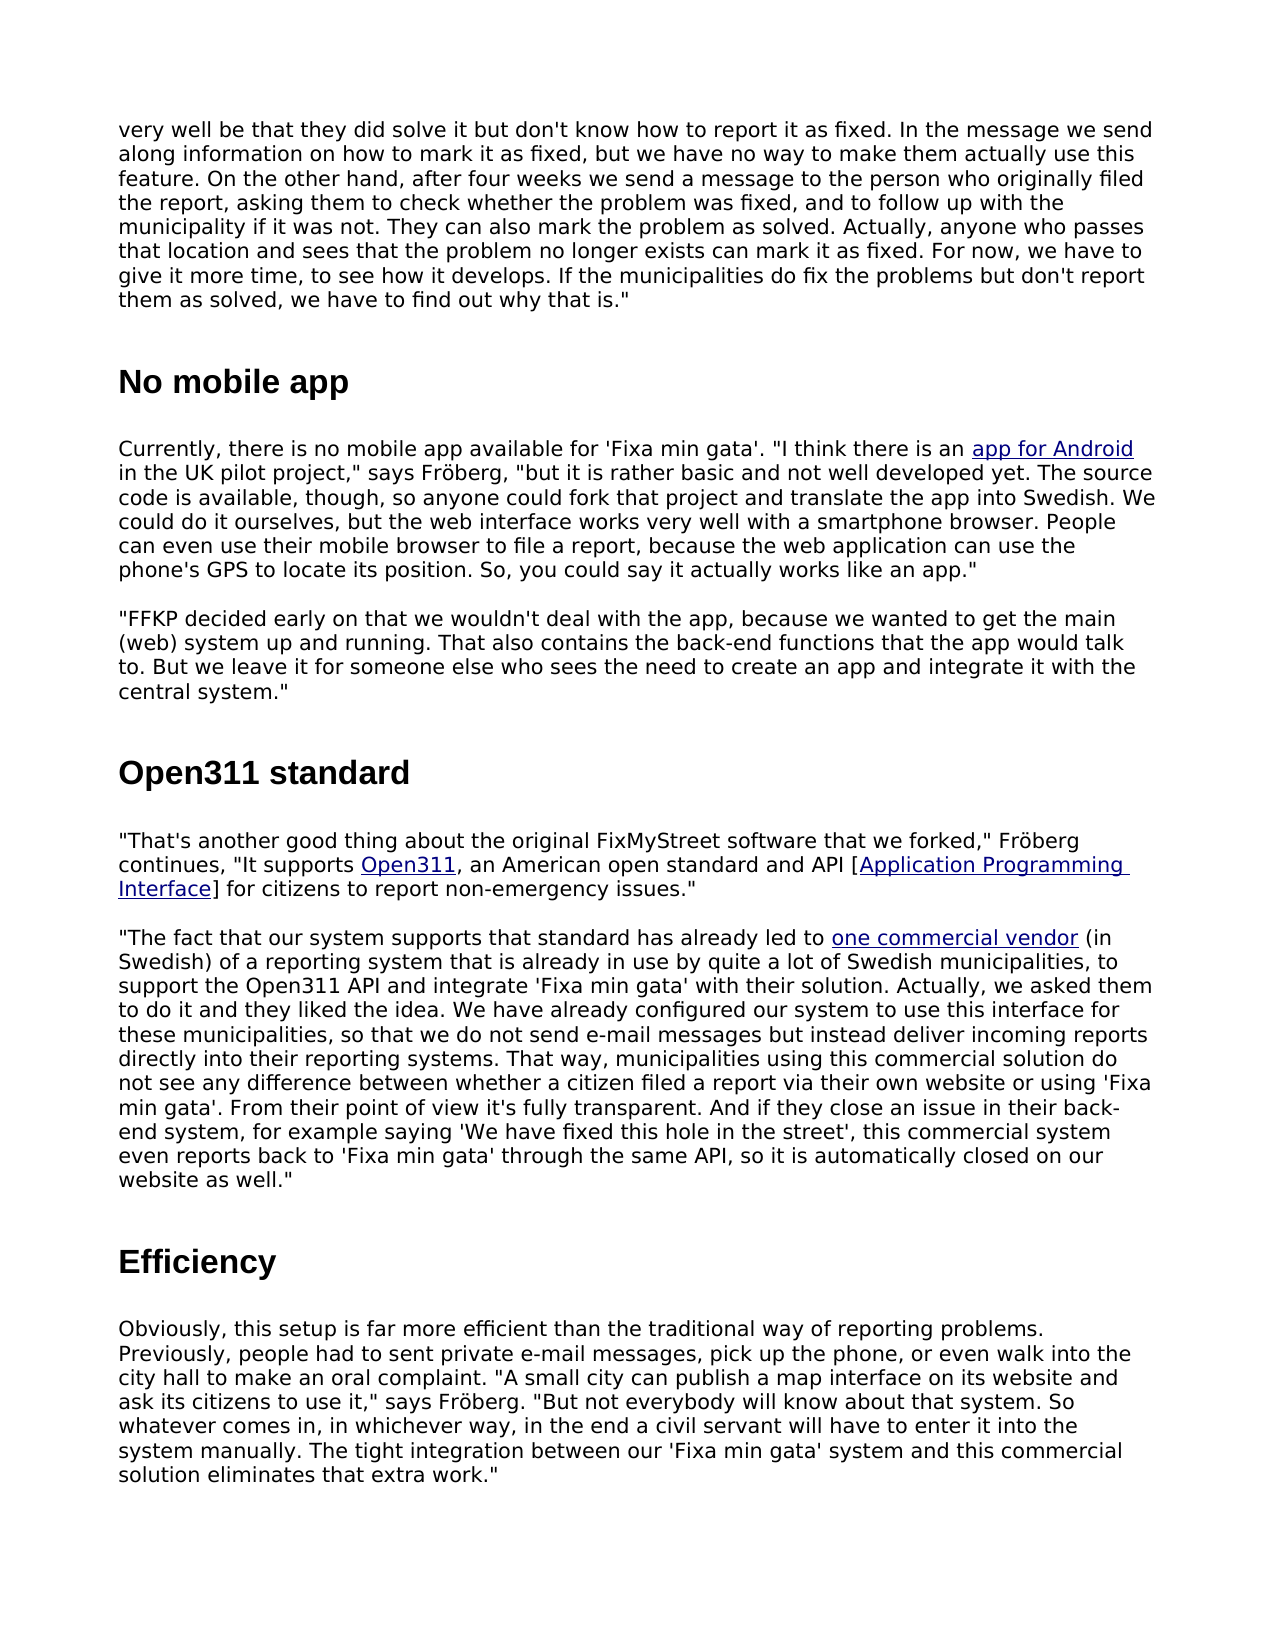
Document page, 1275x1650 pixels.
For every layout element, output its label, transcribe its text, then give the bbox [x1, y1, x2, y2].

text very well be that they did solve it but don't know how to report it as fixed. In the message we send along information on how to mark it as fixed, but we have no way to make them actually use this feature. On the other hand, after four weeks we send a message to the person who originally filed the report, asking them to check whether the problem was fixed, and to follow up with the municipality if it was not. They can also mark the problem as solved. Actually, anyone who passes that location and sees that the problem no longer exists can mark it as fixed. For now, we have to give it more time, to see how it develops. If the municipalities do fix the problems but don't report them as solved, we have to find out why that is." [118, 118, 1157, 312]
subtitle No mobile app [118, 362, 1157, 400]
subtitle Open311 standard [118, 753, 1157, 792]
text Currently, there is no mobile app available for 'Fixa min gata'. "I think there is an app for Android in the UK pilot project," says Fröberg, "but it is rather basic and not well developed yet. The source code is available, though, so anyone could fork that project and translate the app into Swedish. We could do it ourselves, but the web interface works very well with a smartphone browser. People can even use their mobile browser to file a report, because the web application can use the phone's GPS to locate its position. So, you could say it actually works like an app." [118, 437, 1157, 583]
text "FFKP decided early on that we wouldn't deal with the app, because we wanted to get the main (web) system up and running. That also contains the back-end functions that the app would talk to. But we leave it for someone else who sees the need to create an app and integrate it with the central system." [118, 607, 1157, 704]
text Obviously, this setup is far more efficient than the traditional way of reporting problems. Previously, people had to sent private e-mail messages, pick up the phone, or even walk into the city hall to make an oral complaint. "A small city can publish a map interface on its website and ask its citizens to use it," says Fröberg. "But not everybody will know about that system. So whatever comes in, in whichever way, in the end a civil servant will have to enter it into the system manually. The tight integration between our 'Fixa min gata' system and this commercial solution eliminates that extra work." [118, 1317, 1157, 1487]
text "The fact that our system supports that standard has already led to one commercial vendor (in Swedish) of a reporting system that is already in use by quite a lot of Swedish municipalities, to support the Open311 API and integrate 'Fixa min gata' with their solution. Actually, we asked them to do it and they liked the idea. We have already configured our system to use this interface for these municipalities, so that we do not send e-mail messages but instead deliver incoming reports directly into their reporting systems. That way, municipalities using this commercial solution do not see any difference between whether a citizen filed a report via their own website or using 'Fixa min gata'. From their point of view it's fully transparent. And if they close an issue in their back-end system, for example saying 'We have fixed this hole in the street', this commercial system even reports back to 'Fixa min gata' through the same API, so it is automatically closed on our website as well." [118, 926, 1157, 1193]
text "That's another good thing about the original FixMyStreet software that we forked," Fröberg continues, "It supports Open311, an American open standard and API [Application Programming Interface] for citizens to report non-emergency issues." [118, 829, 1157, 901]
subtitle Efficiency [118, 1242, 1157, 1281]
